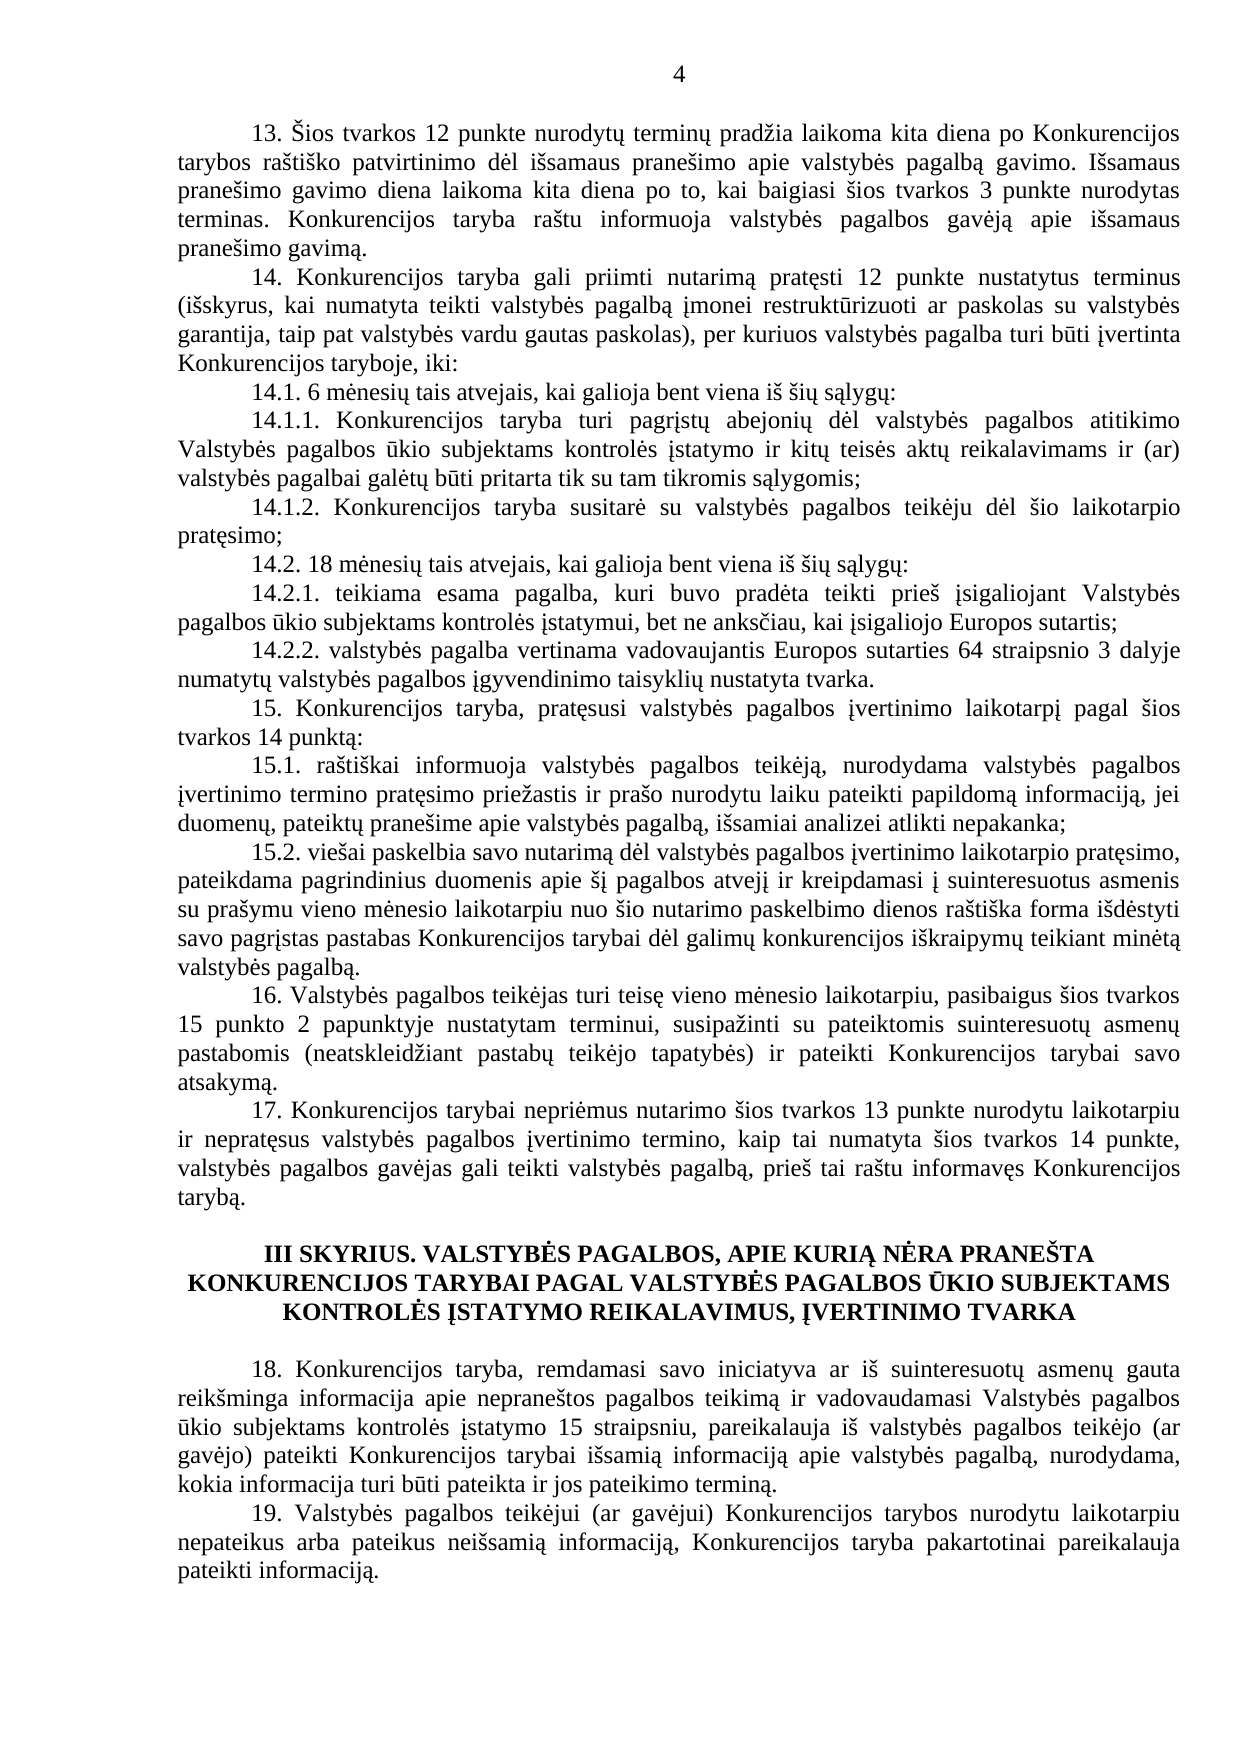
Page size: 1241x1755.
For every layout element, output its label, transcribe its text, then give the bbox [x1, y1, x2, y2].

text 15.1. raštiškai informuoja valstybės pagalbos teikėją, nurodydama valstybės pagalbos įvertinimo termino pratęsimo priežastis ir prašo nurodytu laiku pateikti papildomą informaciją, jei duomenų, pateiktų pranešime apie valstybės pagalbą, išsamiai analizei atlikti nepakanka; [177, 751, 1181, 837]
text 14.1. 6 mėnesių tais atvejais, kai galioja bent viena iš šių sąlygų: [177, 377, 1181, 406]
text 14.2. 18 mėnesių tais atvejais, kai galioja bent viena iš šių sąlygų: [177, 549, 1181, 578]
text 14.2.1. teikiama esama pagalba, kuri buvo pradėta teikti prieš įsigaliojant Valstybės pagalbos ūkio subjektams kontrolės įstatymui, bet ne anksčiau, kai įsigaliojo Europos sutartis; [177, 578, 1181, 636]
text 16. Valstybės pagalbos teikėjas turi teisę vieno mėnesio laikotarpiu, pasibaigus šios tvarkos 15 punkto 2 papunktyje nustatytam terminui, susipažinti su pateiktomis suinteresuotų asmenų pastabomis (neatskleidžiant pastabų teikėjo tapatybės) ir pateikti Konkurencijos tarybai savo atsakymą. [177, 981, 1181, 1096]
text 15. Konkurencijos taryba, pratęsusi valstybės pagalbos įvertinimo laikotarpį pagal šios tvarkos 14 punktą: [177, 693, 1181, 751]
text 15.2. viešai paskelbia savo nutarimą dėl valstybės pagalbos įvertinimo laikotarpio pratęsimo, pateikdama pagrindinius duomenis apie šį pagalbos atvejį ir kreipdamasi į suinteresuotus asmenis su prašymu vieno mėnesio laikotarpiu nuo šio nutarimo paskelbimo dienos raštiška forma išdėstyti savo pagrįstas pastabas Konkurencijos tarybai dėl galimų konkurencijos iškraipymų teikiant minėtą valstybės pagalbą. [177, 837, 1181, 981]
text 18. Konkurencijos taryba, remdamasi savo iniciatyva ar iš suinteresuotų asmenų gauta reikšminga informacija apie nepraneštos pagalbos teikimą ir vadovaudamasi Valstybės pagalbos ūkio subjektams kontrolės įstatymo 15 straipsniu, pareikalauja iš valstybės pagalbos teikėjo (ar gavėjo) pateikti Konkurencijos tarybai išsamią informaciją apie valstybės pagalbą, nurodydama, kokia informacija turi būti pateikta ir jos pateikimo terminą. [177, 1354, 1181, 1498]
text 14.2.2. valstybės pagalba vertinama vadovaujantis Europos sutarties 64 straipsnio 3 dalyje numatytų valstybės pagalbos įgyvendinimo taisyklių nustatyta tvarka. [177, 636, 1181, 693]
text 14.1.1. Konkurencijos taryba turi pagrįstų abejonių dėl valstybės pagalbos atitikimo Valstybės pagalbos ūkio subjektams kontrolės įstatymo ir kitų teisės aktų reikalavimams ir (ar) valstybės pagalbai galėtų būti pritarta tik su tam tikromis sąlygomis; [177, 406, 1181, 492]
text 14.1.2. Konkurencijos taryba susitarė su valstybės pagalbos teikėju dėl šio laikotarpio pratęsimo; [177, 492, 1181, 549]
text 19. Valstybės pagalbos teikėjui (ar gavėjui) Konkurencijos tarybos nurodytu laikotarpiu nepateikus arba pateikus neišsamią informaciją, Konkurencijos taryba pakartotinai pareikalauja pateikti informaciją. [177, 1498, 1181, 1584]
text III SKYRIUS. VALSTYBĖS PAGALBOS, APIE KURIĄ NĖRA PRANEŠTA KONKURENCIJOS TARYBAI PAGAL VALSTYBĖS PAGALBOS ŪKIO SUBJEKTAMS KONTROLĖS ĮSTATYMO REIKALAVIMUS, ĮVERTINIMO TVARKA [177, 1239, 1181, 1326]
text 17. Konkurencijos tarybai nepriėmus nutarimo šios tvarkos 13 punkte nurodytu laikotarpiu ir nepratęsus valstybės pagalbos įvertinimo termino, kaip tai numatyta šios tvarkos 14 punkte, valstybės pagalbos gavėjas gali teikti valstybės pagalbą, prieš tai raštu informavęs Konkurencijos tarybą. [177, 1096, 1181, 1211]
text 13. Šios tvarkos 12 punkte nurodytų terminų pradžia laikoma kita diena po Konkurencijos tarybos raštiško patvirtinimo dėl išsamaus pranešimo apie valstybės pagalbą gavimo. Išsamaus pranešimo gavimo diena laikoma kita diena po to, kai baigiasi šios tvarkos 3 punkte nurodytas terminas. Konkurencijos taryba raštu informuoja valstybės pagalbos gavėją apie išsamaus pranešimo gavimą. [177, 118, 1181, 262]
text 14. Konkurencijos taryba gali priimti nutarimą pratęsti 12 punkte nustatytus terminus (išskyrus, kai numatyta teikti valstybės pagalbą įmonei restruktūrizuoti ar paskolas su valstybės garantija, taip pat valstybės vardu gautas paskolas), per kuriuos valstybės pagalba turi būti įvertinta Konkurencijos taryboje, iki: [177, 262, 1181, 377]
